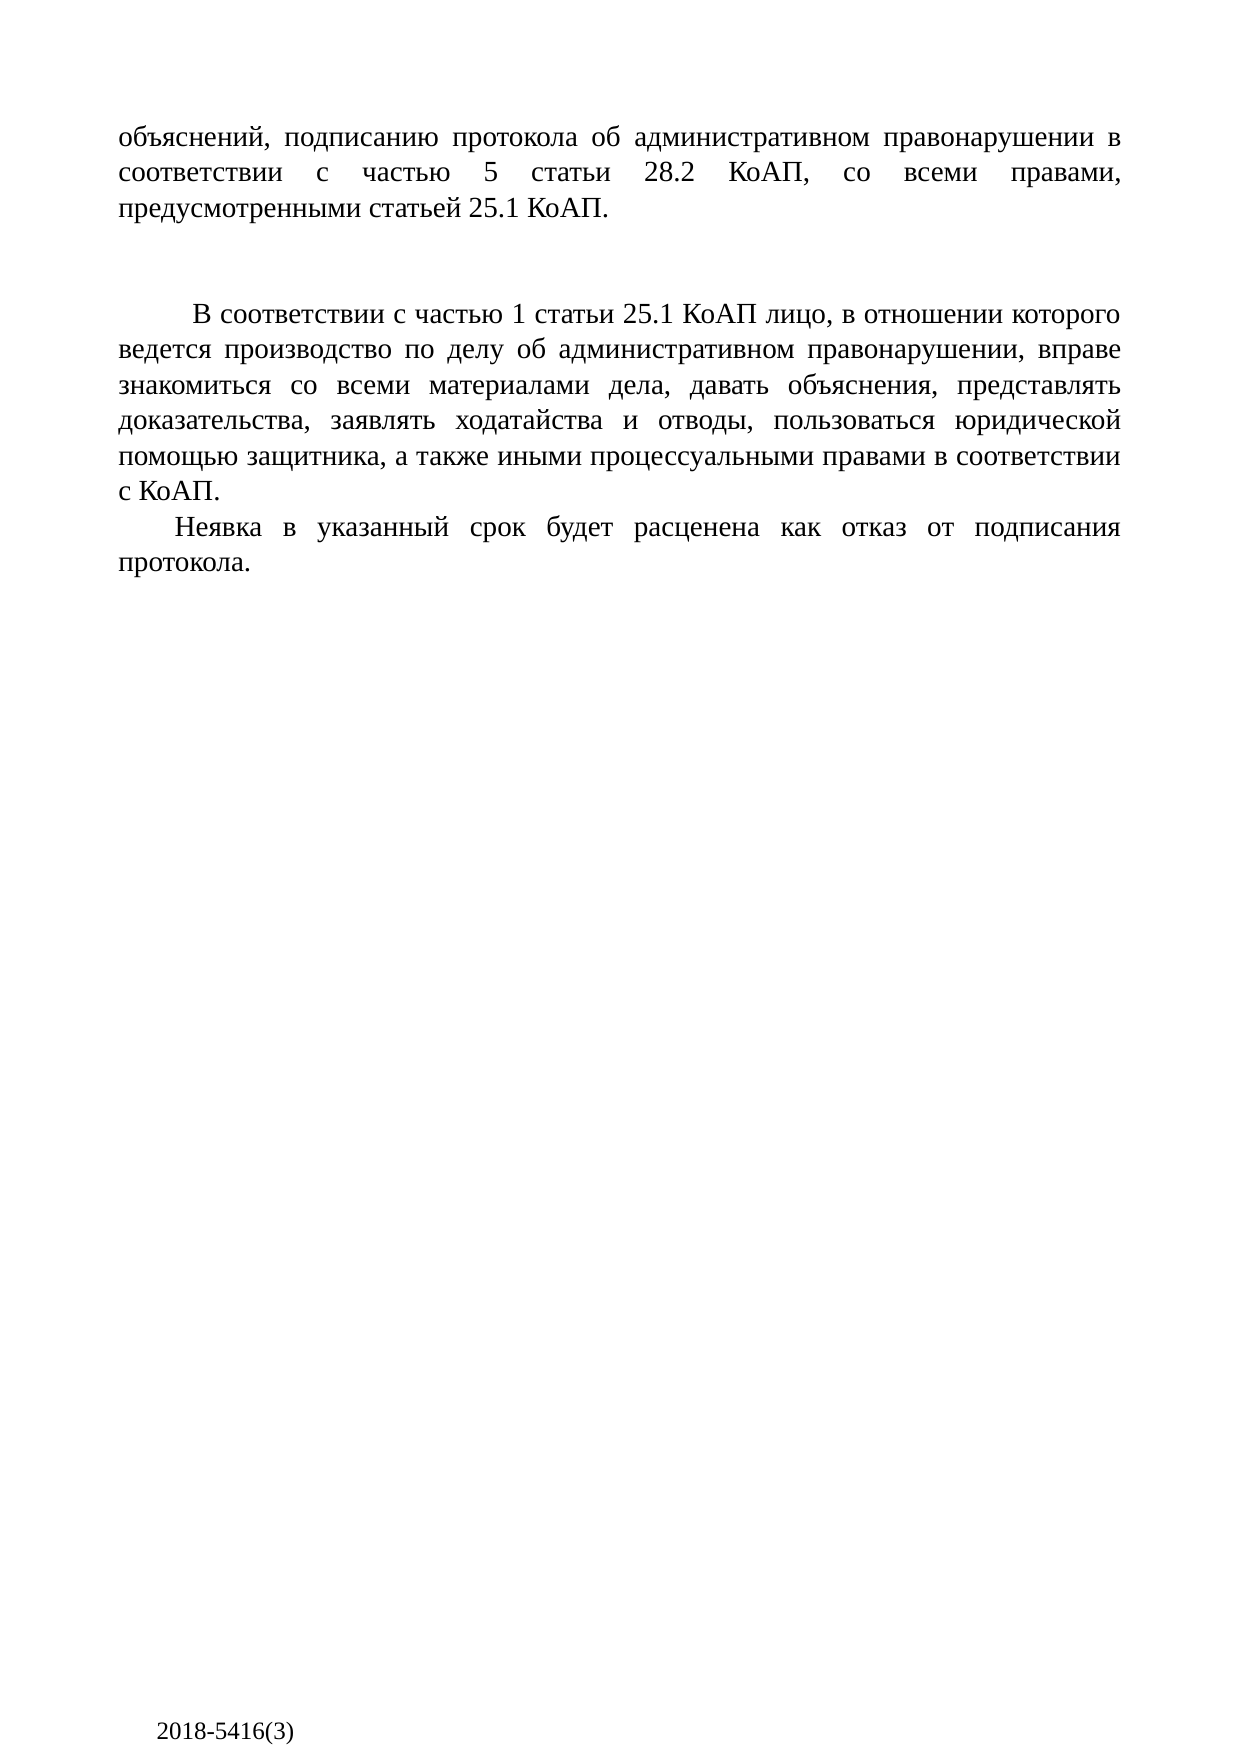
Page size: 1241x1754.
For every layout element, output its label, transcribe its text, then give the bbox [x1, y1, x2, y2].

list объяснений, подписанию протокола об административном правонарушении в соответствии с частью 5 статьи 28.2 КоАП, со всеми правами, предусмотренными статьей 25.1 КоАП. [118, 118, 1122, 224]
text В соответствии с частью 1 статьи 25.1 КоАП лицо, в отношении которого ведется производство по делу об административном правонарушении, вправе знакомиться со всеми материалами дела, давать объяснения, представлять доказательства, заявлять ходатайства и отводы, пользоваться юридической помощью защитника, а также иными процессуальными правами в соответствии с КоАП. [118, 295, 1122, 508]
text Неявка в указанный срок будет расценена как отказ от подписания протокола. [118, 508, 1122, 578]
